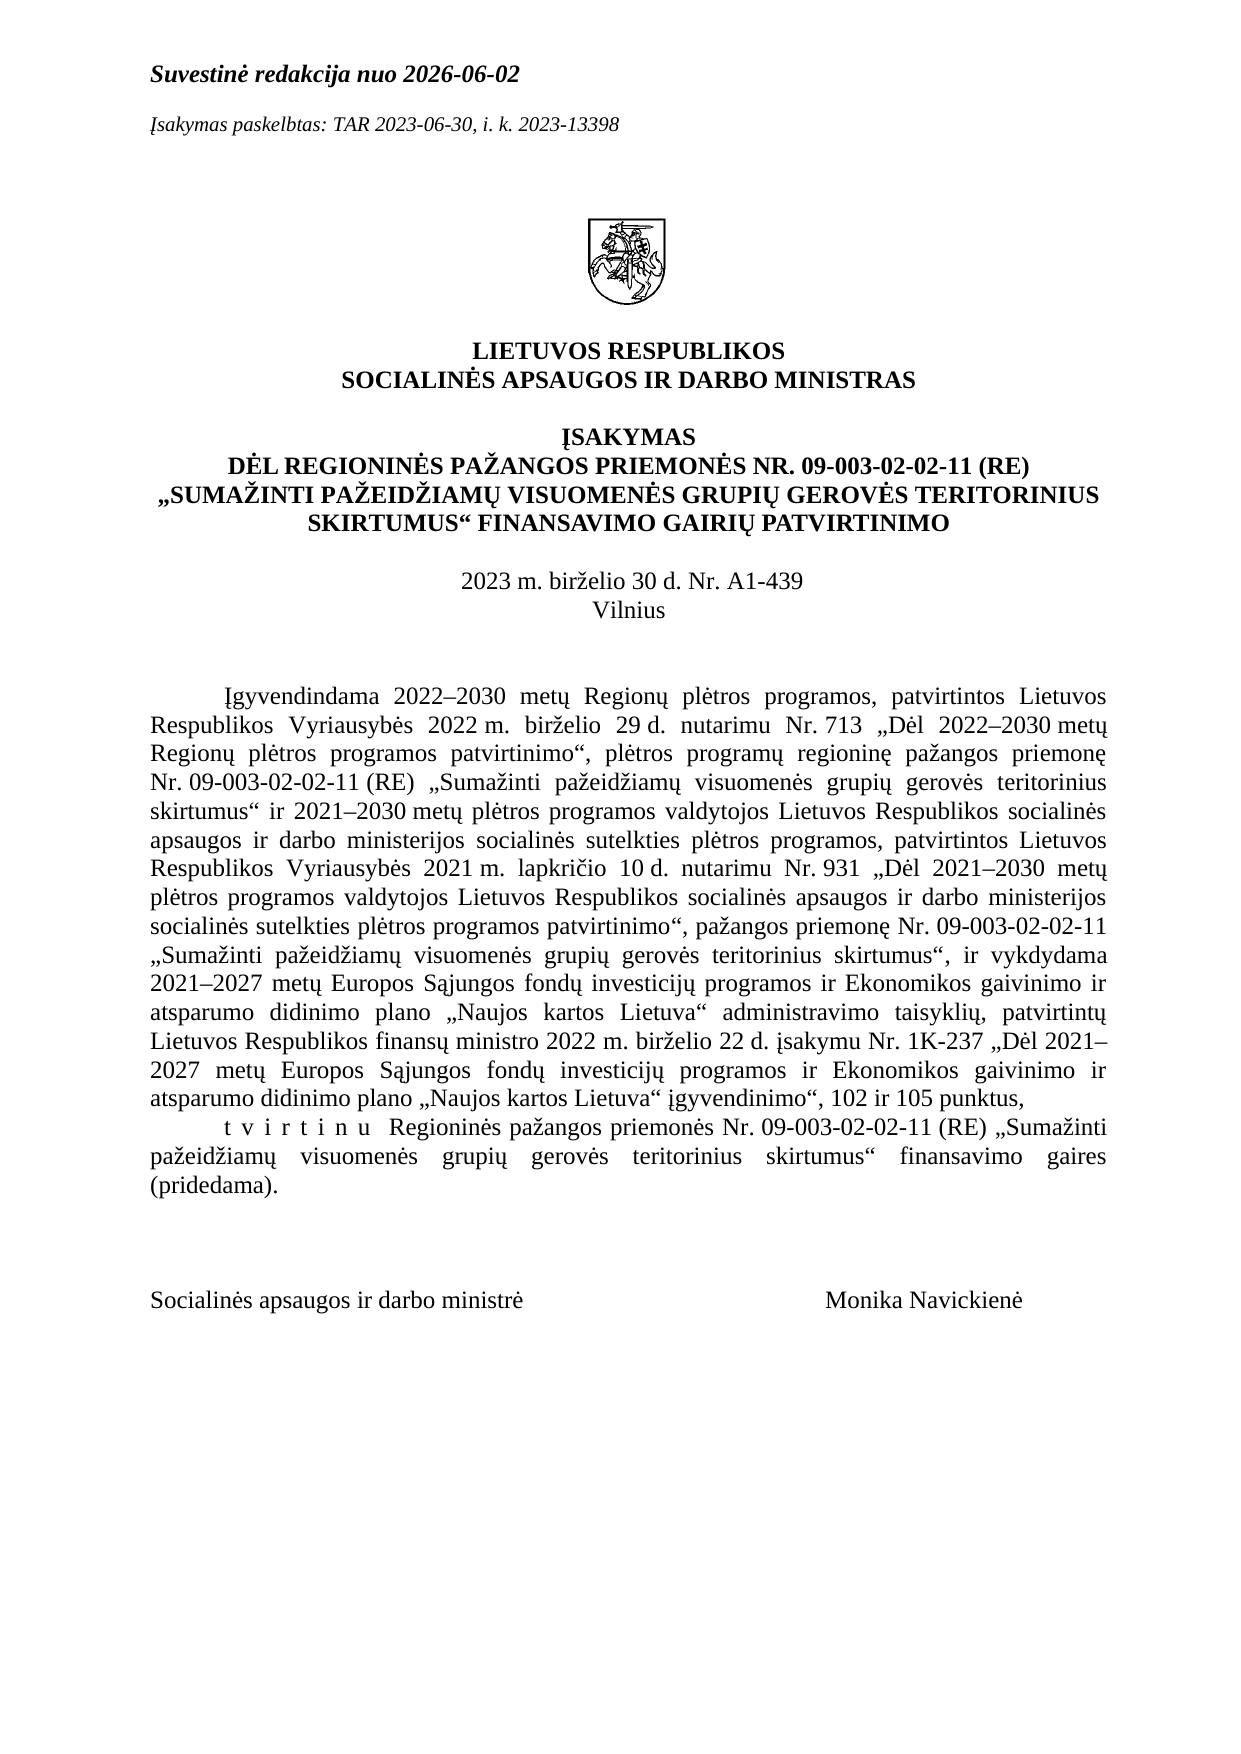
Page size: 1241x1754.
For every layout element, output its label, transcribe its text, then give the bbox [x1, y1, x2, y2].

text LIETUVOS RESPUBLIKOS [150, 336, 1107, 365]
text tvirtinu Regioninės pažangos priemonės Nr. 09-003-02-02-11 (RE) „Sumažinti pažeidžiamų visuomenės grupių gerovės teritorinius skirtumus“ finansavimo gaires (pridedama). [150, 1112, 1107, 1198]
text DĖL REGIONINĖS PAŽANGOS PRIEMONĖS NR. 09-003-02-02-11 (RE) „SUMAŽINTI PAŽEIDŽIAMŲ VISUOMENĖS GRUPIŲ GEROVĖS TERITORINIUS SKIRTUMUS“ FINANSAVIMO GAIRIŲ PATVIRTINIMO [150, 451, 1107, 537]
text ĮSAKYMAS [150, 422, 1107, 451]
text 2023 m. birželio 30 d. Nr. A1-439 [150, 566, 1107, 595]
text Įsakymas paskelbtas: TAR 2023-06-30, i. k. 2023-13398 [150, 112, 1107, 136]
text Vilnius [150, 595, 1107, 623]
text Įgyvendindama 2022–2030 metų Regionų plėtros programos, patvirtintos Lietuvos Respublikos Vyriausybės 2022 m. birželio 29 d. nutarimu Nr. 713 „Dėl 2022–2030 metų Regionų plėtros programos patvirtinimo“, plėtros programų regioninę pažangos priemonę Nr. 09-003-02-02-11 (RE) „Sumažinti pažeidžiamų visuomenės grupių gerovės teritorinius skirtumus“ ir 2021–2030 metų plėtros programos valdytojos Lietuvos Respublikos socialinės apsaugos ir darbo ministerijos socialinės sutelkties plėtros programos, patvirtintos Lietuvos Respublikos Vyriausybės 2021 m. lapkričio 10 d. nutarimu Nr. 931 „Dėl 2021–2030 metų plėtros programos valdytojos Lietuvos Respublikos socialinės apsaugos ir darbo ministerijos socialinės sutelkties plėtros programos patvirtinimo“, pažangos priemonę Nr. 09-003-02-02-11 „Sumažinti pažeidžiamų visuomenės grupių gerovės teritorinius skirtumus“, ir vykdydama 2021–2027 metų Europos Sąjungos fondų investicijų programos ir Ekonomikos gaivinimo ir atsparumo didinimo plano „Naujos kartos Lietuva“ administravimo taisyklių, patvirtintų Lietuvos Respublikos finansų ministro 2022 m. birželio 22 d. įsakymu Nr. 1K-237 „Dėl 2021–2027 metų Europos Sąjungos fondų investicijų programos ir Ekonomikos gaivinimo ir atsparumo didinimo plano „Naujos kartos Lietuva“ įgyvendinimo“, 102 ir 105 punktus, [150, 681, 1107, 1112]
text Suvestinė redakcija nuo 2026-06-02 [150, 59, 1107, 88]
text SOCIALINĖS APSAUGOS IR DARBO MINISTRAS [150, 365, 1107, 393]
text Socialinės apsaugos ir darbo ministrė Monika Navickienė [150, 1285, 1107, 1313]
